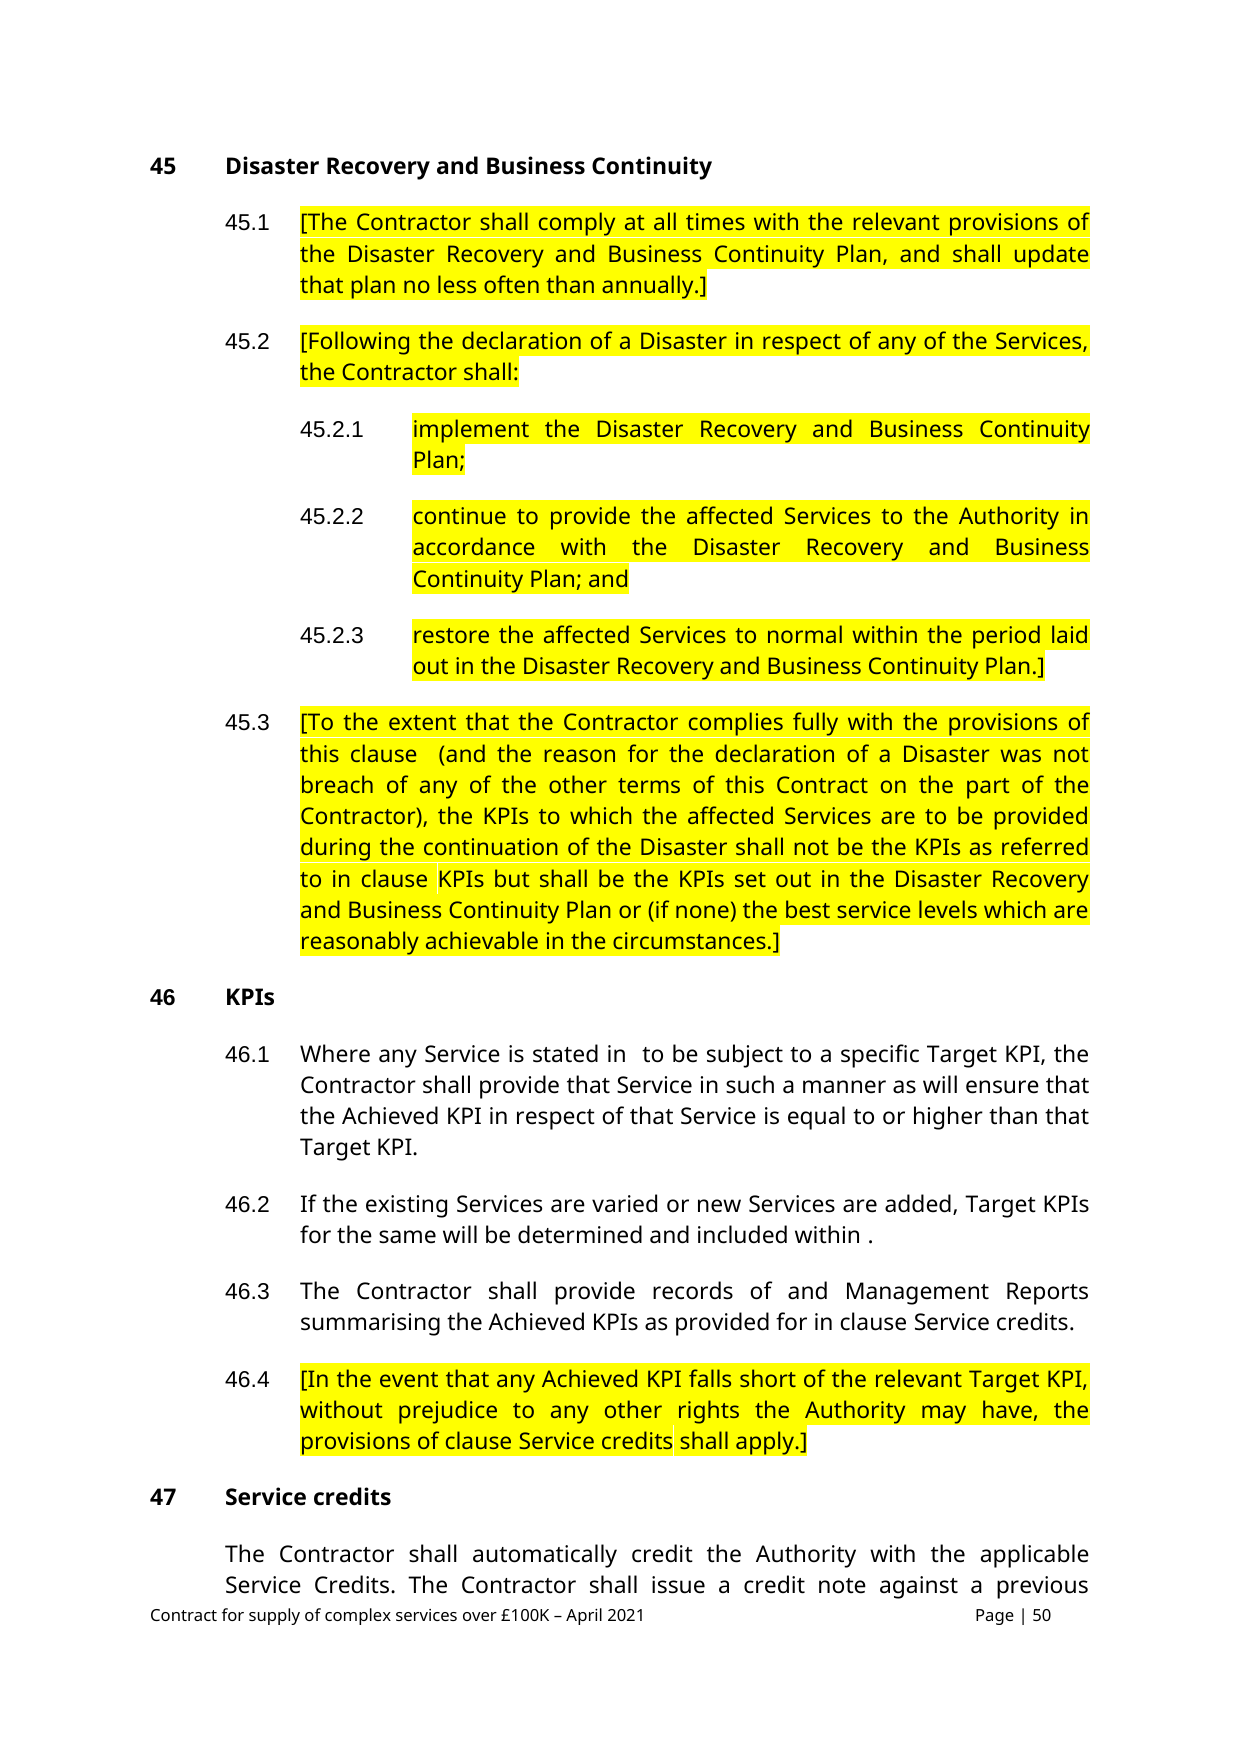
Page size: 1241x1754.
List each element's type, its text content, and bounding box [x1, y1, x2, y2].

list If the existing Services are varied or new Services are added, Target KPIs for the same will be determined and included within Schedule 2. [225, 1187, 1090, 1250]
list [To the extent that the Contractor complies fully with the provisions of this clause 45 (and the reason for the declaration of a Disaster was not breach of any of the other terms of this Contract on the part of the Contractor), the KPIs to which the affected Services are to be provided during the continuation of the Disaster shall not be the KPIs as referred to in clause 46 but shall be the KPIs set out in the Disaster Recovery and Business Continuity Plan or (if none) the best service levels which are reasonably achievable in the circumstances.] [225, 706, 1090, 956]
list Where any Service is stated in Schedule 2 to be subject to a specific Target KPI, the Contractor shall provide that Service in such a manner as will ensure that the Achieved KPI in respect of that Service is equal to or higher than that Target KPI. [225, 1037, 1090, 1162]
list KPIs [150, 981, 1090, 1012]
list Disaster Recovery and Business Continuity [150, 150, 1090, 181]
list restore the affected Services to normal within the period laid out in the Disaster Recovery and Business Continuity Plan.] [300, 619, 1090, 681]
list [In the event that any Achieved KPI falls short of the relevant Target KPI, without prejudice to any other rights the Authority may have, the provisions of clause 47 shall apply.] [225, 1362, 1090, 1456]
list implement the Disaster Recovery and Business Continuity Plan; [300, 412, 1090, 475]
list continue to provide the affected Services to the Authority in accordance with the Disaster Recovery and Business Continuity Plan; and [300, 500, 1090, 594]
subtitle The Contractor shall automatically credit the Authority with the applicable Service Credits. The Contractor shall issue a credit note against a previous [225, 1537, 1090, 1600]
list [The Contractor shall comply at all times with the relevant provisions of the Disaster Recovery and Business Continuity Plan, and shall update that plan no less often than annually.] [225, 206, 1090, 300]
list The Contractor shall provide records of and Management Reports summarising the Achieved KPIs as provided for in clause 47. [225, 1275, 1090, 1337]
list [Following the declaration of a Disaster in respect of any of the Services, the Contractor shall: [225, 325, 1090, 387]
list Service credits [150, 1481, 1090, 1512]
